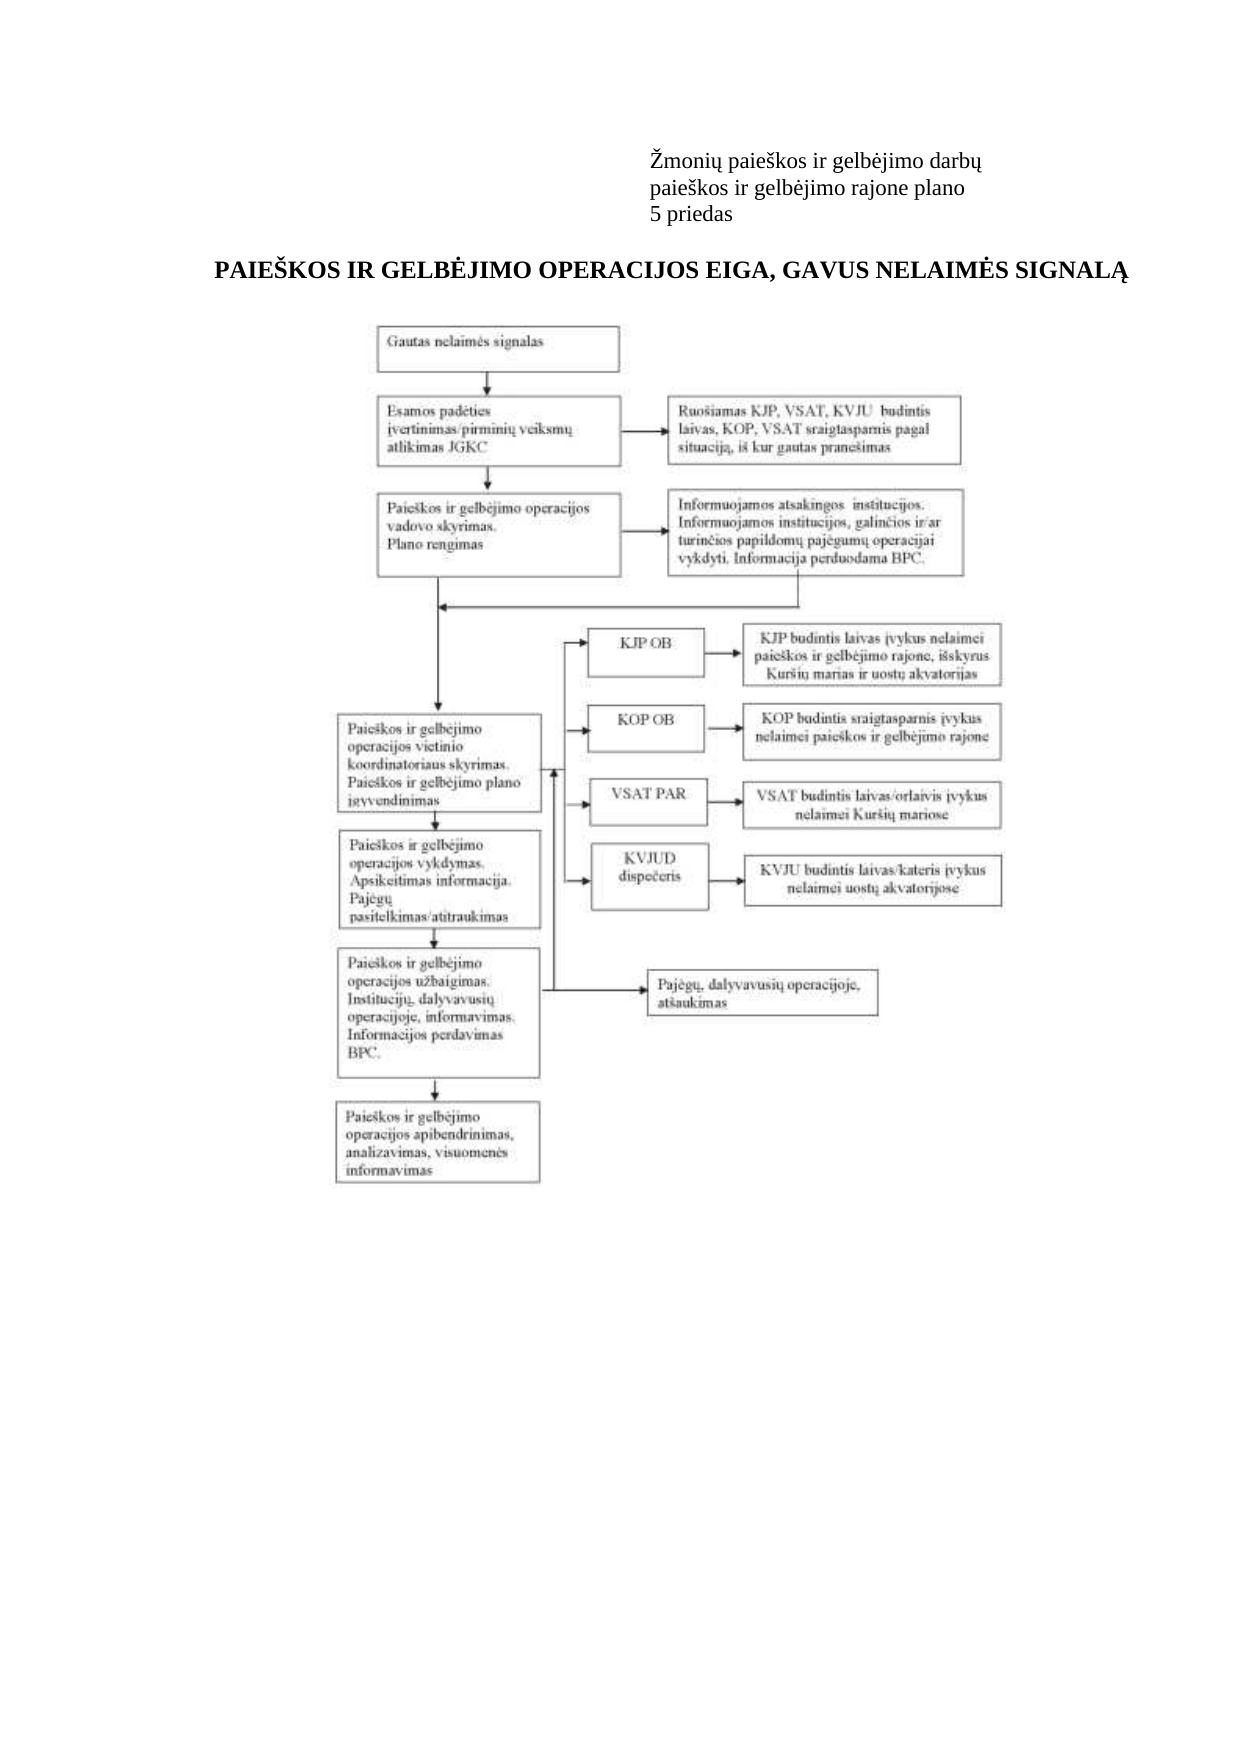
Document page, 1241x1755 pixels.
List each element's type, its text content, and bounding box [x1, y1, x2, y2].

text paieškos ir gelbėjimo rajone plano [649, 174, 1166, 200]
text 5 priedas [649, 200, 1166, 227]
text Žmonių paieškos ir gelbėjimo darbų [649, 148, 1166, 174]
text PAIEŠKOS IR GELBĖJIMO OPERACIJOS EIGA, GAVUS NELAIMĖS SIGNALĄ [177, 255, 1166, 284]
